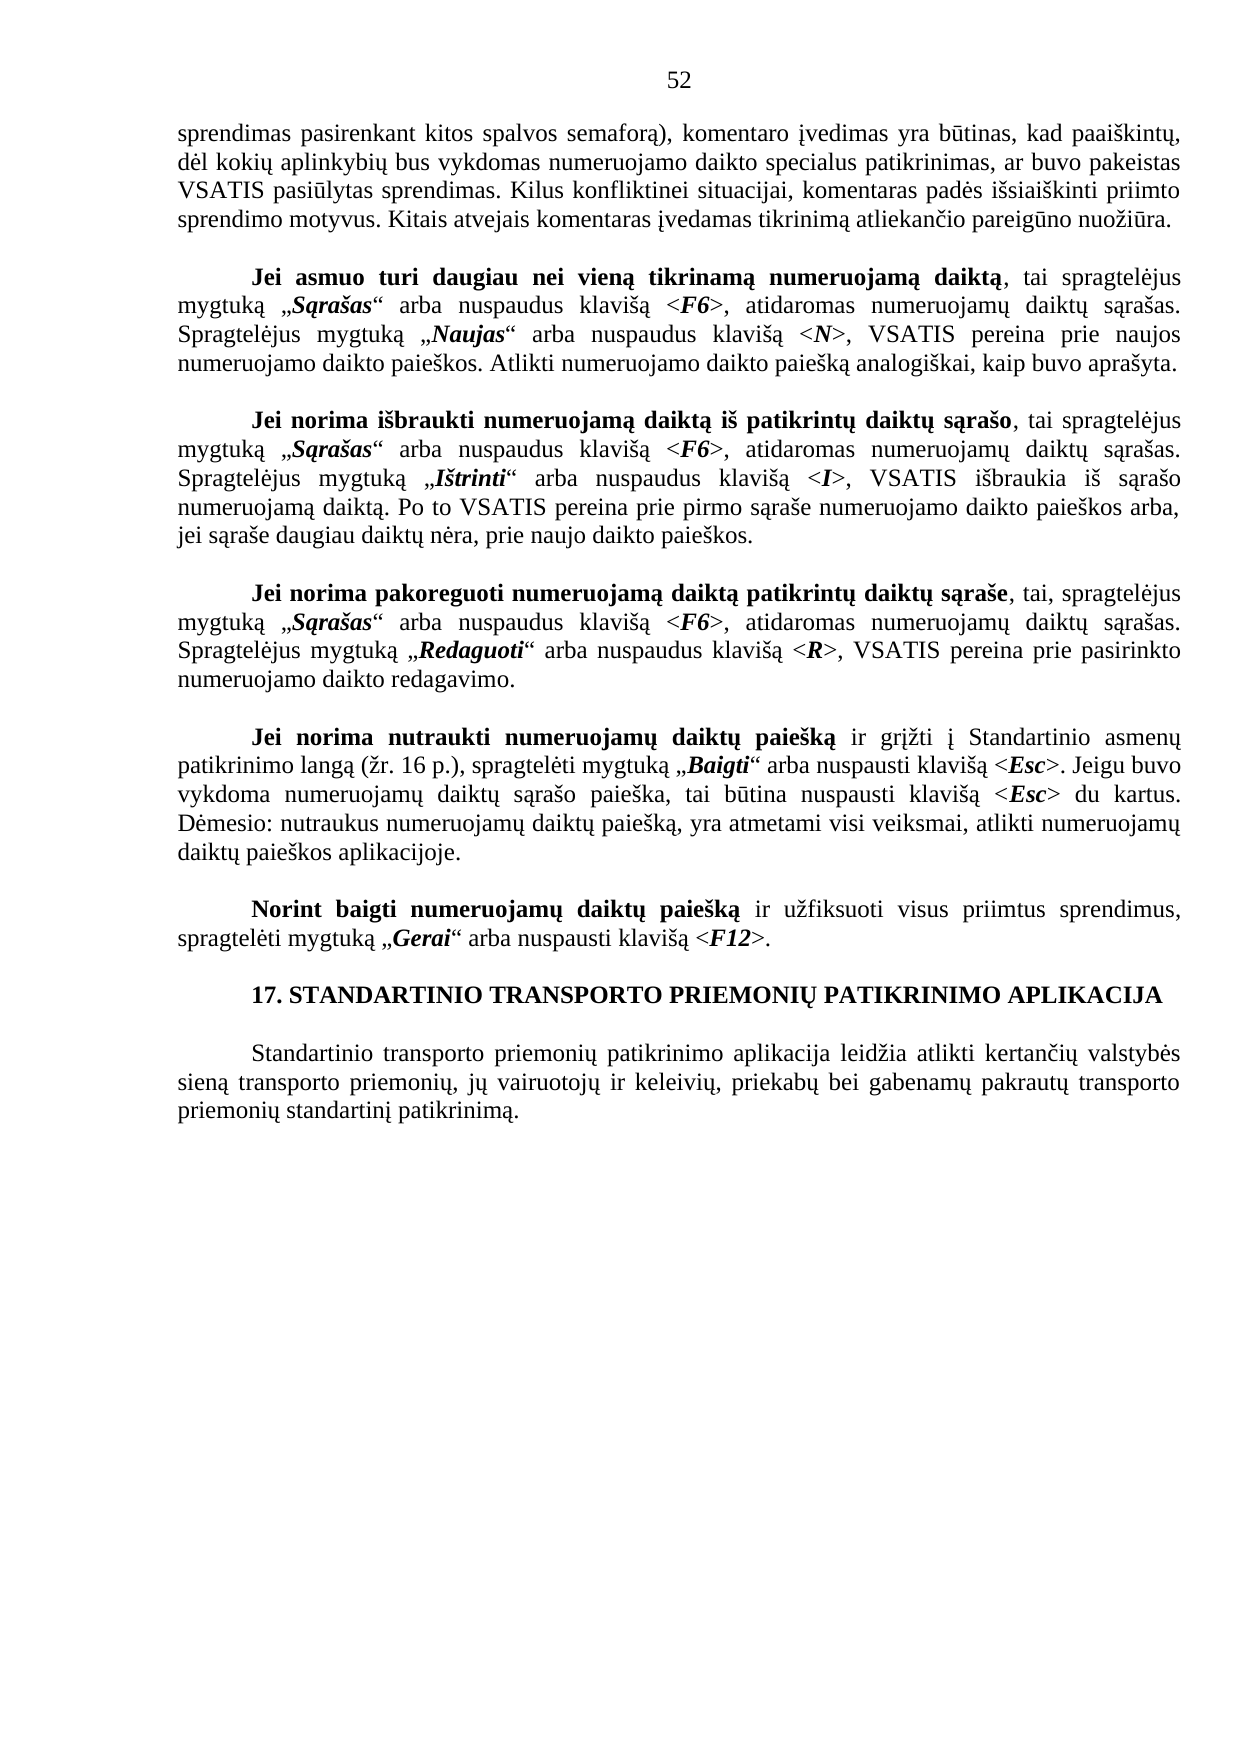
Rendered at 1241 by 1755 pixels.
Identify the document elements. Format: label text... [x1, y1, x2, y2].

text 17. Standartinio transporto priemonių patikrinimo APLIKACIJA [177, 981, 1181, 1009]
text Jei norima išbraukti numeruojamą daiktą iš patikrintų daiktų sąrašo, tai spragtelėjus mygtuką „Sąrašas“ arba nuspaudus klavišą <F6>, atidaromas numeruojamų daiktų sąrašas. Spragtelėjus mygtuką „Ištrinti“ arba nuspaudus klavišą <I>, VSATIS išbraukia iš sąrašo numeruojamą daiktą. Po to VSATIS pereina prie pirmo sąraše numeruojamo daikto paieškos arba, jei sąraše daugiau daiktų nėra, prie naujo daikto paieškos. [177, 406, 1181, 549]
text Jei norima nutraukti numeruojamų daiktų paiešką ir grįžti į Standartinio asmenų patikrinimo langą (žr. 16 p.), spragtelėti mygtuką „Baigti“ arba nuspausti klavišą <Esc>. Jeigu buvo vykdoma numeruojamų daiktų sąrašo paieška, tai būtina nuspausti klavišą <Esc> du kartus. Dėmesio: nutraukus numeruojamų daiktų paiešką, yra atmetami visi veiksmai, atlikti numeruojamų daiktų paieškos aplikacijoje. [177, 722, 1181, 866]
text Norint baigti numeruojamų daiktų paiešką ir užfiksuoti visus priimtus sprendimus, spragtelėti mygtuką „Gerai“ arba nuspausti klavišą <F12>. [177, 894, 1181, 952]
text Jei norima pakoreguoti numeruojamą daiktą patikrintų daiktų sąraše, tai, spragtelėjus mygtuką „Sąrašas“ arba nuspaudus klavišą <F6>, atidaromas numeruojamų daiktų sąrašas. Spragtelėjus mygtuką „Redaguoti“ arba nuspaudus klavišą <R>, VSATIS pereina prie pasirinkto numeruojamo daikto redagavimo. [177, 578, 1181, 693]
text Standartinio transporto priemonių patikrinimo aplikacija leidžia atlikti kertančių valstybės sieną transporto priemonių, jų vairuotojų ir keleivių, priekabų bei gabenamų pakrautų transporto priemonių standartinį patikrinimą. [177, 1038, 1181, 1124]
text sprendimas pasirenkant kitos spalvos semaforą), komentaro įvedimas yra būtinas, kad paaiškintų, dėl kokių aplinkybių bus vykdomas numeruojamo daikto specialus patikrinimas, ar buvo pakeistas VSATIS pasiūlytas sprendimas. Kilus konfliktinei situacijai, komentaras padės išsiaiškinti priimto sprendimo motyvus. Kitais atvejais komentaras įvedamas tikrinimą atliekančio pareigūno nuožiūra. [177, 118, 1181, 233]
text Jei asmuo turi daugiau nei vieną tikrinamą numeruojamą daiktą, tai spragtelėjus mygtuką „Sąrašas“ arba nuspaudus klavišą <F6>, atidaromas numeruojamų daiktų sąrašas. Spragtelėjus mygtuką „Naujas“ arba nuspaudus klavišą <N>, VSATIS pereina prie naujos numeruojamo daikto paieškos. Atlikti numeruojamo daikto paiešką analogiškai, kaip buvo aprašyta. [177, 262, 1181, 377]
